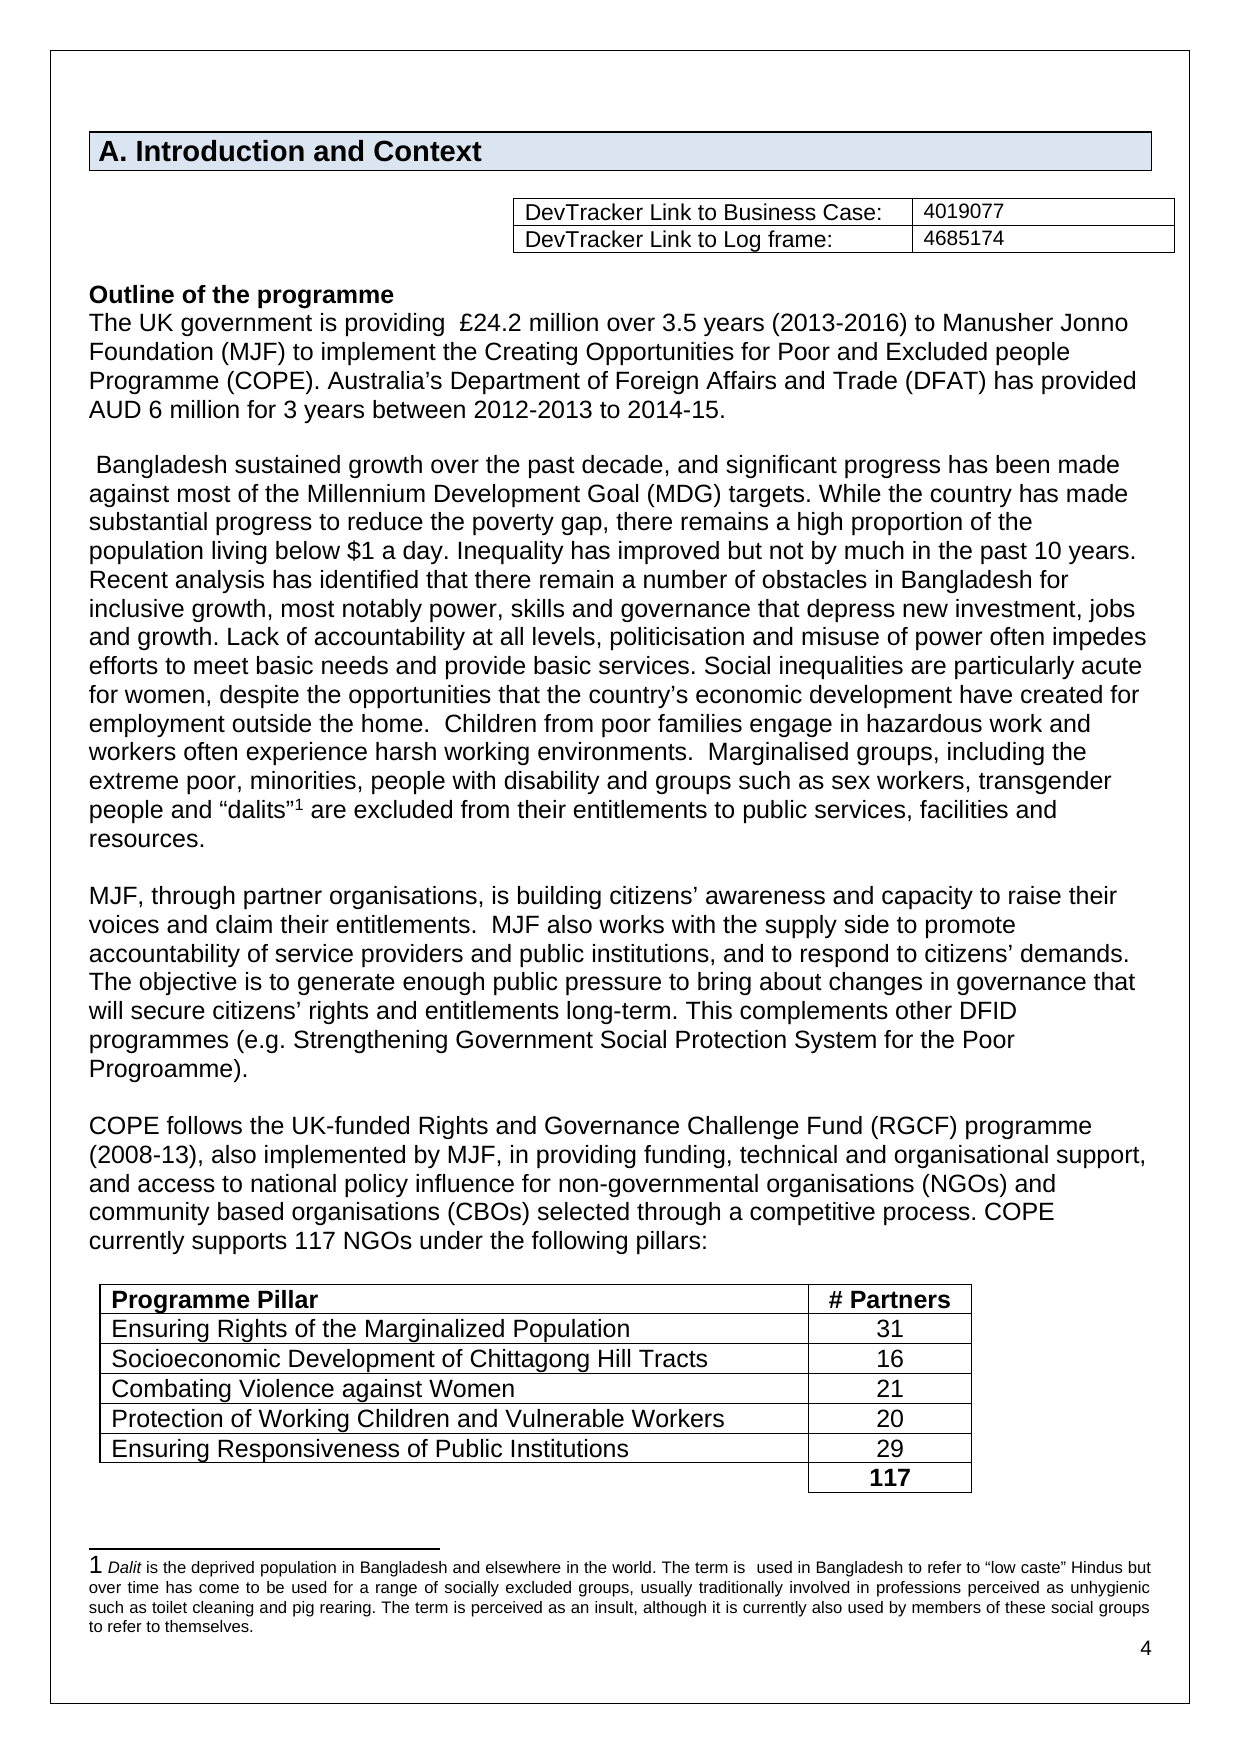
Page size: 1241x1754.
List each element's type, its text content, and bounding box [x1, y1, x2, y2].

table_cell 21 [809, 1374, 971, 1403]
text Dalit is the deprived population in Bangladesh and elsewhere in the world. The term is used in Bangladesh to refer to “low caste” Hindus but over time has come to be used for a range of socially excluded groups, usually traditionally involved in professions perceived as unhygienic such as toilet cleaning and pig rearing. The term is perceived as an insult, although it is currently also used by members of these social groups to refer to themselves. [89, 1549, 1152, 1636]
text COPE follows the UK-funded Rights and Governance Challenge Fund (RGCF) programme (2008-13), also implemented by MJF, in providing funding, technical and organisational support, and access to national policy influence for non-governmental organisations (NGOs) and community based organisations (CBOs) selected through a competitive process. COPE currently supports 117 NGOs under the following pillars: [89, 1111, 1152, 1255]
table_header # Partners [809, 1285, 971, 1313]
table_header DevTracker Link to Business Case: [514, 199, 912, 225]
table_cell 20 [809, 1404, 971, 1432]
table_cell Combating Violence against Women [101, 1374, 808, 1403]
table_cell Protection of Working Children and Vulnerable Workers [101, 1404, 808, 1432]
table_header Programme Pillar [101, 1285, 808, 1313]
table_header 4019077 [913, 199, 1174, 225]
text Outline of the programme [89, 280, 1152, 308]
table_cell Ensuring Rights of the Marginalized Population [101, 1314, 808, 1343]
text The UK government is providing £24.2 million over 3.5 years (2013-2016) to Manusher Jonno Foundation (MJF) to implement the Creating Opportunities for Poor and Excluded people Programme (COPE). Australia’s Department of Foreign Affairs and Trade (DFAT) has provided AUD 6 million for 3 years between 2012-2013 to 2014-15. [89, 308, 1152, 423]
text A. Introduction and Context [90, 133, 1151, 170]
table_cell 29 [809, 1434, 971, 1462]
table_cell 117 [809, 1463, 971, 1492]
table_cell Socioeconomic Development of Chittagong Hill Tracts [101, 1344, 808, 1373]
text Bangladesh sustained growth over the past decade, and significant progress has been made against most of the Millennium Development Goal (MDG) targets. While the country has made substantial progress to reduce the poverty gap, there remains a high proportion of the population living below $1 a day. Inequality has improved but not by much in the past 10 years. Recent analysis has identified that there remain a number of obstacles in Bangladesh for inclusive growth, most notably power, skills and governance that depress new investment, jobs and growth. Lack of accountability at all levels, politicisation and misuse of power often impedes efforts to meet basic needs and provide basic services. Social inequalities are particularly acute for women, despite the opportunities that the country’s economic development have created for employment outside the home. Children from poor families engage in hazardous work and workers often experience harsh working environments. Marginalised groups, including the extreme poor, minorities, people with disability and groups such as sex workers, transgender people and “dalits” are excluded from their entitlements to public services, facilities and resources. [89, 450, 1152, 852]
table_cell Ensuring Responsiveness of Public Institutions [101, 1434, 808, 1462]
table_cell 4685174 [913, 226, 1174, 252]
table_cell 16 [809, 1344, 971, 1373]
table_cell [100, 1463, 808, 1492]
text MJF, through partner organisations, is building citizens’ awareness and capacity to raise their voices and claim their entitlements. MJF also works with the supply side to promote accountability of service providers and public institutions, and to respond to citizens’ demands. The objective is to generate enough public pressure to bring about changes in governance that will secure citizens’ rights and entitlements long-term. This complements other DFID programmes (e.g. Strengthening Government Social Protection System for the Poor Progroamme). [89, 881, 1152, 1082]
table_cell DevTracker Link to Log frame: [514, 226, 912, 252]
table_cell 31 [809, 1314, 971, 1343]
